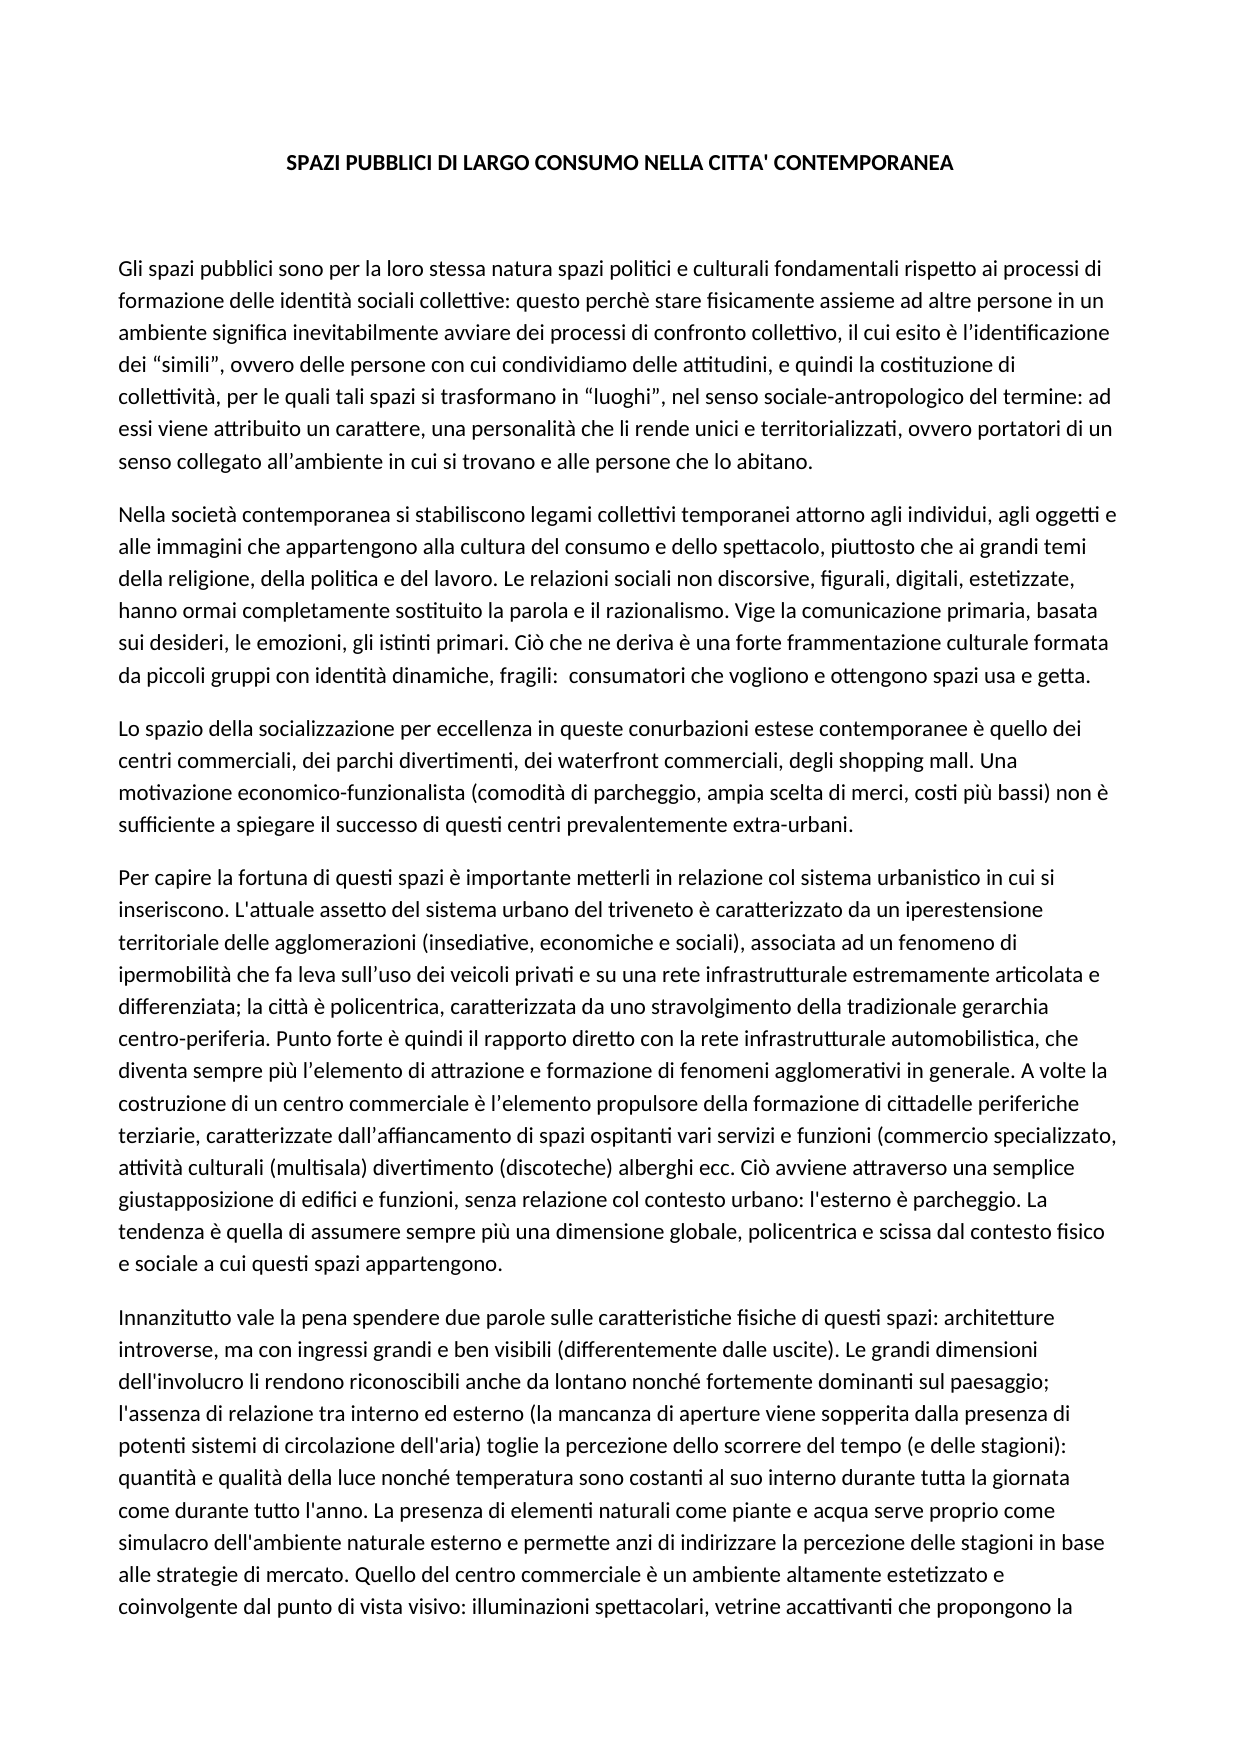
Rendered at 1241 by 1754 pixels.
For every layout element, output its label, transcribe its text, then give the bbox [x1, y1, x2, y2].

text SPAZI PUBBLICI DI LARGO CONSUMO NELLA CITTA' CONTEMPORANEA [118, 148, 1122, 176]
text Innanzitutto vale la pena spendere due parole sulle caratteristiche fisiche di questi spazi: architetture introverse, ma con ingressi grandi e ben visibili (differentemente dalle uscite). Le grandi dimensioni dell'involucro li rendono riconoscibili anche da lontano nonché fortemente dominanti sul paesaggio; l'assenza di relazione tra interno ed esterno (la mancanza di aperture viene sopperita dalla presenza di potenti sistemi di circolazione dell'aria) toglie la percezione dello scorrere del tempo (e delle stagioni): quantità e qualità della luce nonché temperatura sono costanti al suo interno durante tutta la giornata come durante tutto l'anno. La presenza di elementi naturali come piante e acqua serve proprio come simulacro dell'ambiente naturale esterno e permette anzi di indirizzare la percezione delle stagioni in base alle strategie di mercato. Quello del centro commerciale è un ambiente altamente estetizzato e coinvolgente dal punto di vista visivo: illuminazioni spettacolari, vetrine accattivanti che propongono la [118, 1303, 1122, 1620]
text Lo spazio della socializzazione per eccellenza in queste conurbazioni estese contemporanee è quello dei centri commerciali, dei parchi divertimenti, dei waterfront commerciali, degli shopping mall. Una motivazione economico-funzionalista (comodità di parcheggio, ampia scelta di merci, costi più bassi) non è sufficiente a spiegare il successo di questi centri prevalentemente extra-urbani. [118, 714, 1122, 838]
text Nella società contemporanea si stabiliscono legami collettivi temporanei attorno agli individui, agli oggetti e alle immagini che appartengono alla cultura del consumo e dello spettacolo, piuttosto che ai grandi temi della religione, della politica e del lavoro. Le relazioni sociali non discorsive, figurali, digitali, estetizzate, hanno ormai completamente sostituito la parola e il razionalismo. Vige la comunicazione primaria, basata sui desideri, le emozioni, gli istinti primari. Ciò che ne deriva è una forte frammentazione culturale formata da piccoli gruppi con identità dinamiche, fragili: consumatori che vogliono e ottengono spazi usa e getta. [118, 500, 1122, 689]
text Per capire la fortuna di questi spazi è importante metterli in relazione col sistema urbanistico in cui si inseriscono. L'attuale assetto del sistema urbano del triveneto è caratterizzato da un iperestensione territoriale delle agglomerazioni (insediative, economiche e sociali), associata ad un fenomeno di ipermobilità che fa leva sull’uso dei veicoli privati e su una rete infrastrutturale estremamente articolata e differenziata; la città è policentrica, caratterizzata da uno stravolgimento della tradizionale gerarchia centro-periferia. Punto forte è quindi il rapporto diretto con la rete infrastrutturale automobilistica, che diventa sempre più l’elemento di attrazione e formazione di fenomeni agglomerativi in generale. A volte la costruzione di un centro commerciale è l’elemento propulsore della formazione di cittadelle periferiche terziarie, caratterizzate dall’affiancamento di spazi ospitanti vari servizi e funzioni (commercio specializzato, attività culturali (multisala) divertimento (discoteche) alberghi ecc. Ciò avviene attraverso una semplice giustapposizione di edifici e funzioni, senza relazione col contesto urbano: l'esterno è parcheggio. La tendenza è quella di assumere sempre più una dimensione globale, policentrica e scissa dal contesto fisico e sociale a cui questi spazi appartengono. [118, 863, 1122, 1278]
text Gli spazi pubblici sono per la loro stessa natura spazi politici e culturali fondamentali rispetto ai processi di formazione delle identità sociali collettive: questo perchè stare fisicamente assieme ad altre persone in un ambiente significa inevitabilmente avviare dei processi di confronto collettivo, il cui esito è l’identificazione dei “simili”, ovvero delle persone con cui condividiamo delle attitudini, e quindi la costituzione di collettività, per le quali tali spazi si trasformano in “luoghi”, nel senso sociale-antropologico del termine: ad essi viene attribuito un carattere, una personalità che li rende unici e territorializzati, ovvero portatori di un senso collegato all’ambiente in cui si trovano e alle persone che lo abitano. [118, 254, 1122, 475]
